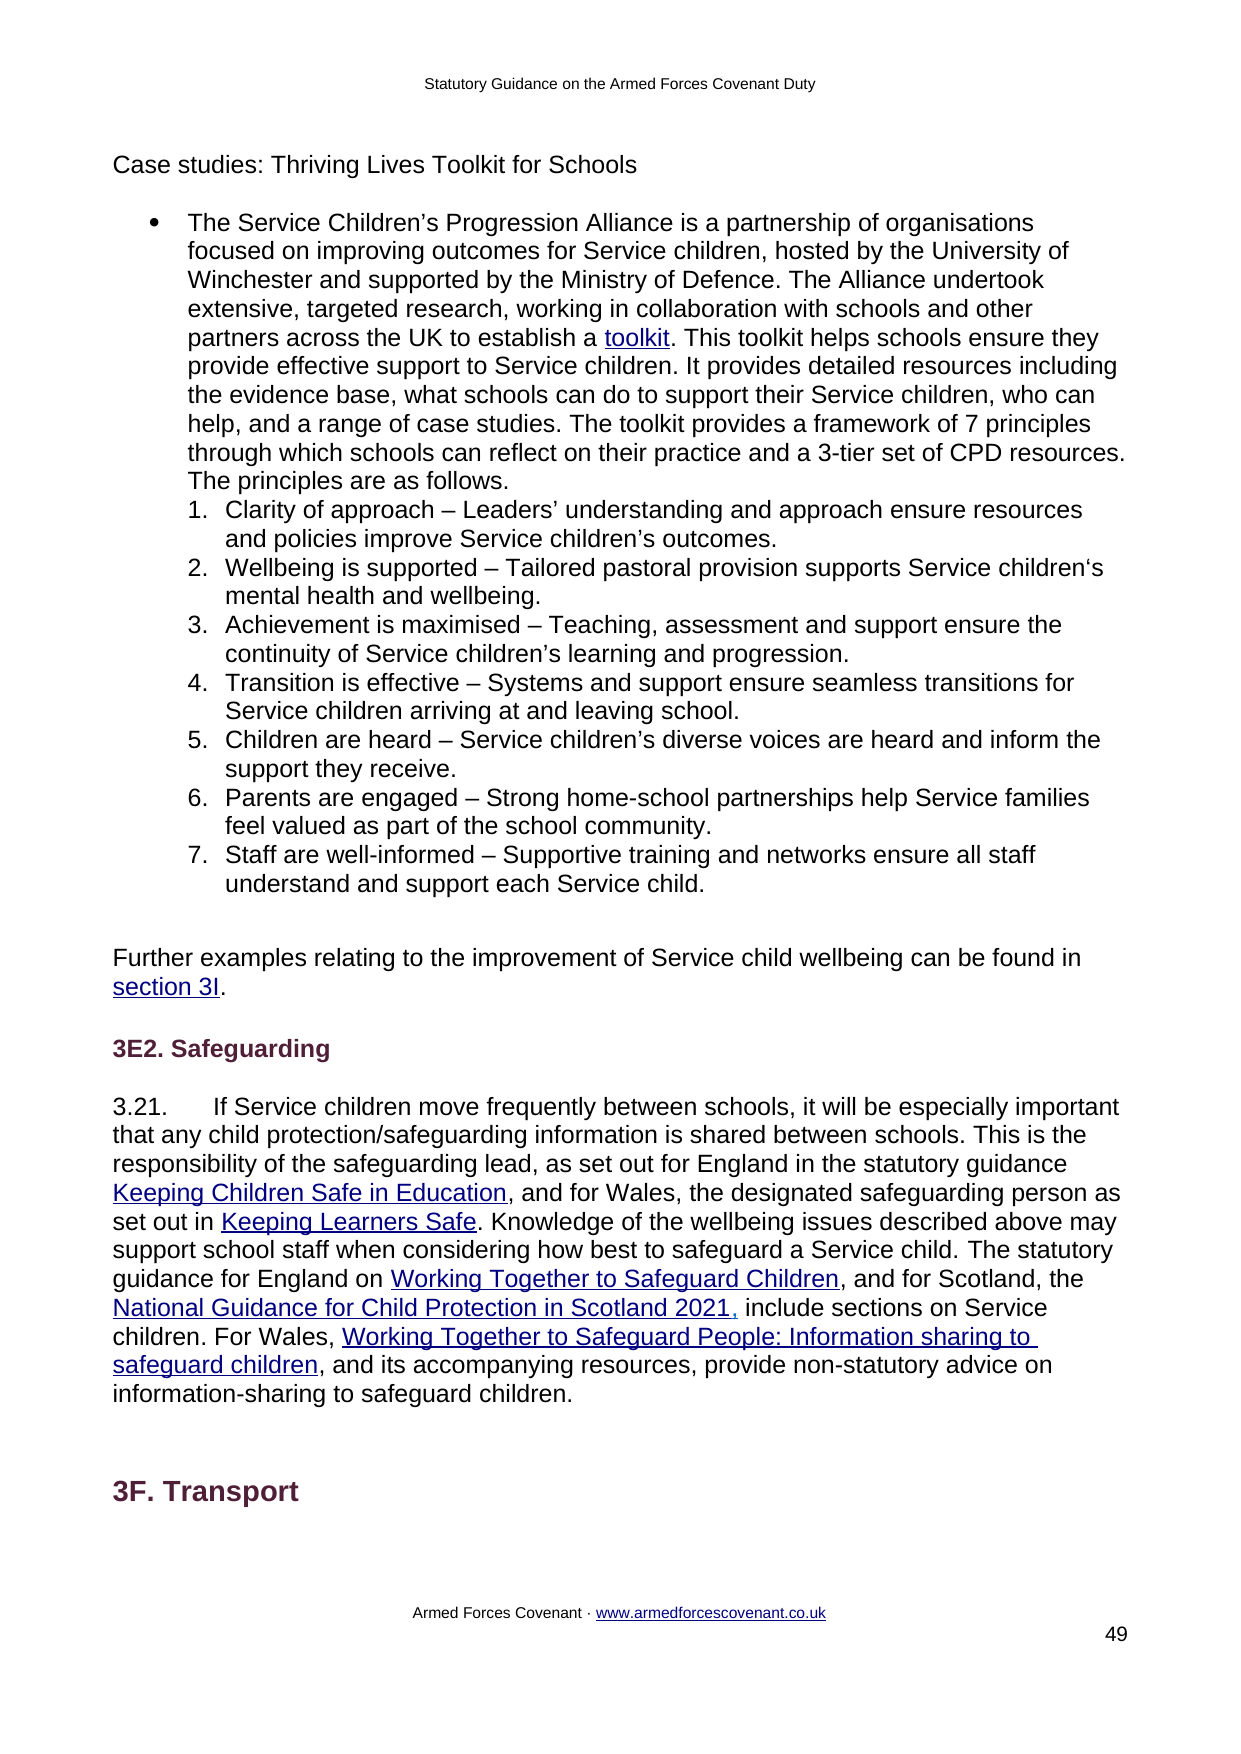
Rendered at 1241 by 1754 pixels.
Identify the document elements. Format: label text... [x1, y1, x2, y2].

list Clarity of approach – Leaders’ understanding and approach ensure resources and policies improve Service children’s outcomes. [187, 495, 1128, 553]
list Staff are well-informed – Supportive training and networks ensure all staff understand and support each Service child. [187, 840, 1128, 898]
list Transition is effective – Systems and support ensure seamless transitions for Service children arriving at and leaving school. [187, 668, 1128, 725]
text 3.21. If Service children move frequently between schools, it will be especially important that any child protection/safeguarding information is shared between schools. This is the responsibility of the safeguarding lead, as set out for England in the statutory guidance Keeping Children Safe in Education, and for Wales, the designated safeguarding person as set out in Keeping Learners Safe. Knowledge of the wellbeing issues described above may support school staff when considering how best to safeguard a Service child. The statutory guidance for England on Working Together to Safeguard Children, and for Scotland, the National Guidance for Child Protection in Scotland 2021, include sections on Service children. For Wales, Working Together to Safeguard People: Information sharing to safeguard children, and its accompanying resources, provide non-statutory advice on information-sharing to safeguard children. [112, 1092, 1128, 1408]
list Achievement is maximised – Teaching, assessment and support ensure the continuity of Service children’s learning and progression. [187, 610, 1128, 668]
subtitle 3F. Transport [112, 1474, 1128, 1508]
text Further examples relating to the improvement of Service child wellbeing can be found in section 3I. [112, 943, 1128, 1001]
list The Service Children’s Progression Alliance is a partnership of organisations focused on improving outcomes for Service children, hosted by the University of Winchester and supported by the Ministry of Defence. The Alliance undertook extensive, targeted research, working in collaboration with schools and other partners across the UK to establish a toolkit. This toolkit helps schools ensure they provide effective support to Service children. It provides detailed resources including the evidence base, what schools can do to support their Service children, who can help, and a range of case studies. The toolkit provides a framework of 7 principles through which schools can reflect on their practice and a 3-tier set of CPD resources. The principles are as follows. [150, 207, 1128, 495]
subtitle 3E2. Safeguarding [112, 1034, 1128, 1063]
subtitle Case studies: Thriving Lives Toolkit for Schools [112, 150, 1128, 179]
list Wellbeing is supported – Tailored pastoral provision supports Service children‘s mental health and wellbeing. [187, 553, 1128, 610]
list Children are heard – Service children’s diverse voices are heard and inform the support they receive. [187, 725, 1128, 783]
list Parents are engaged – Strong home-school partnerships help Service families feel valued as part of the school community. [187, 783, 1128, 840]
